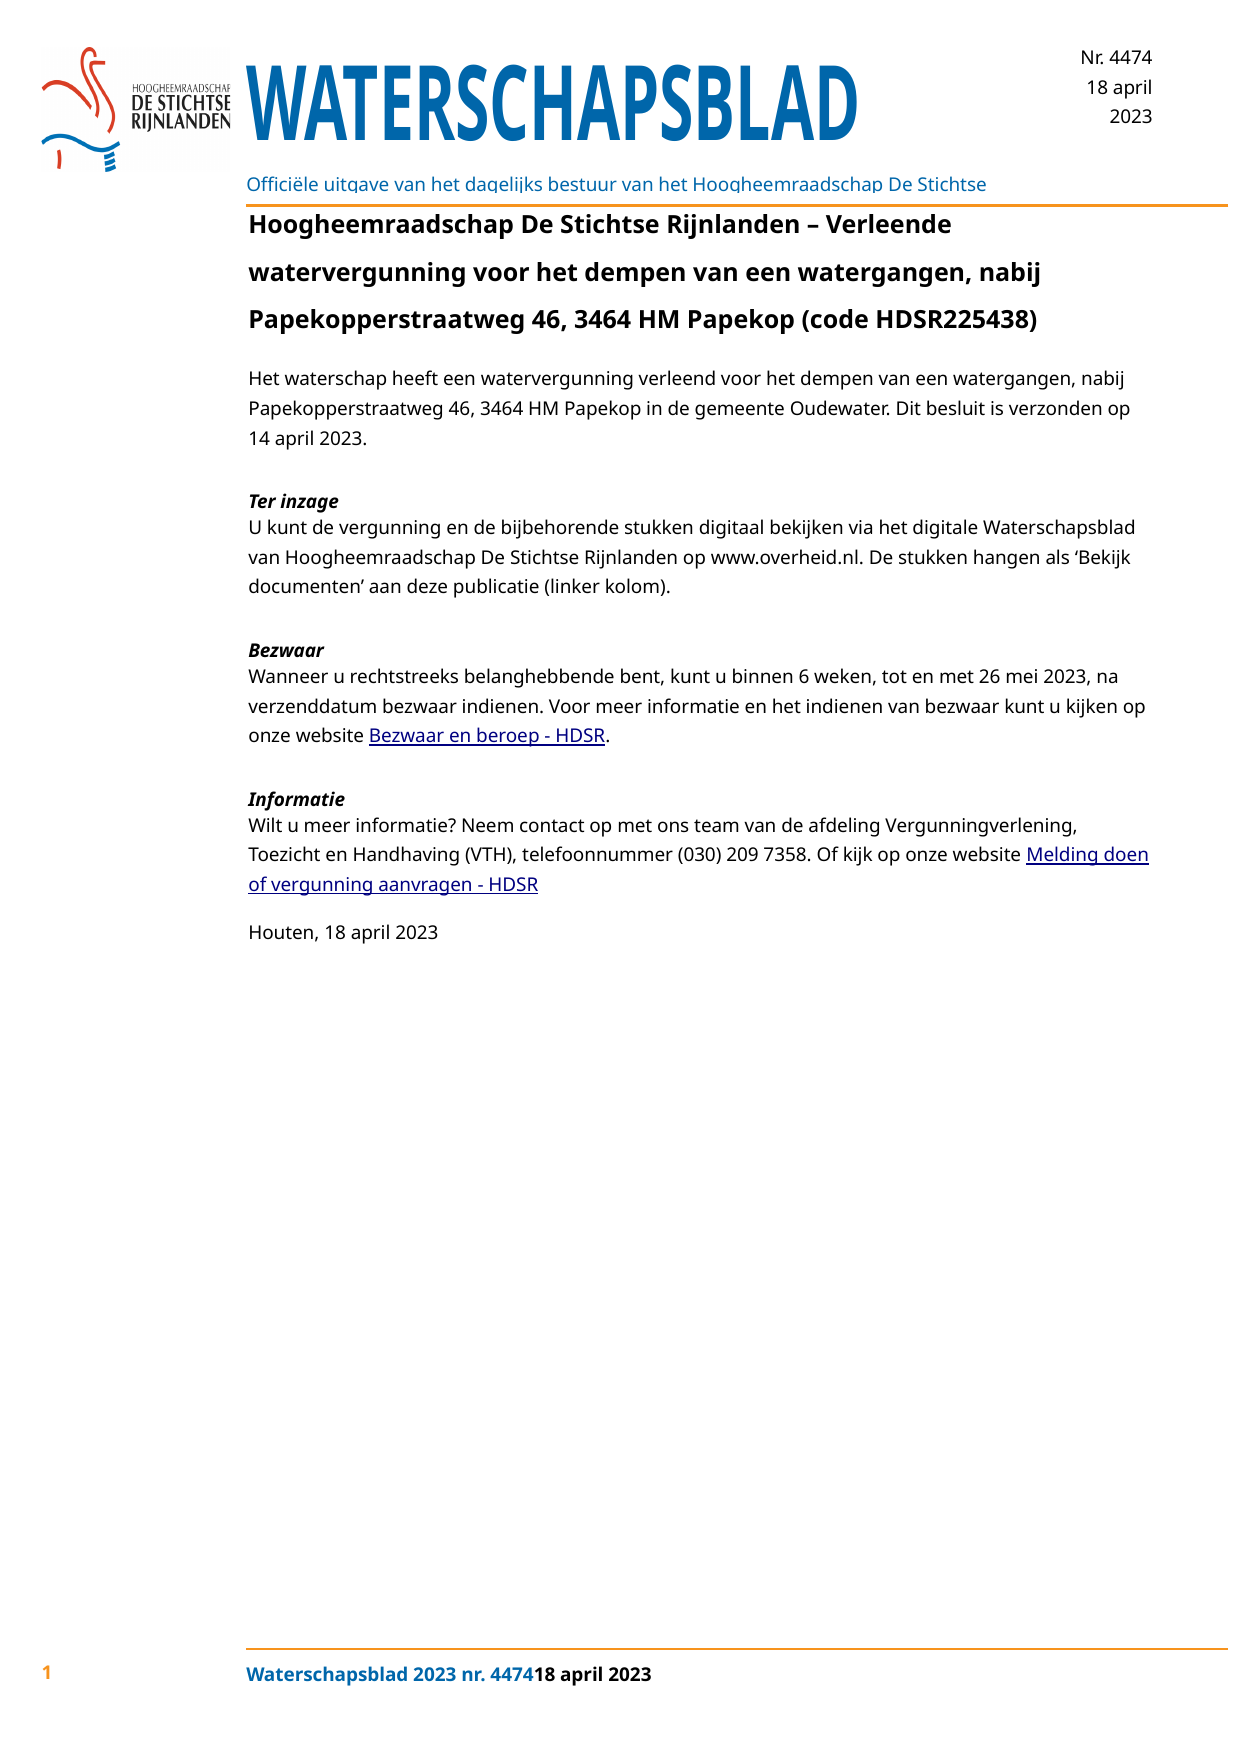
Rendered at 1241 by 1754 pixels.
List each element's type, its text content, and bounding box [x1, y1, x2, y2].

picture [41, 47, 231, 172]
text Bezwaar [248, 637, 1152, 663]
text U kunt de vergunning en de bijbehorende stukken digitaal bekijken via het digitale Waterschapsblad van Hoogheemraadschap De Stichtse Rijnlanden op www.overheid.nl. De stukken hangen als ‘Bekijk documenten’ aan deze publicatie (linker kolom). [248, 514, 1152, 599]
text Informatie [248, 786, 1152, 812]
text Ter inzage [248, 489, 1152, 514]
text Wanneer u rechtstreeks belanghebbende bent, kunt u binnen 6 weken, tot en met 26 mei 2023, na verzenddatum bezwaar indienen. Voor meer informatie en het indienen van bezwaar kunt u kijken op onze website Bezwaar en beroep - HDSR. [248, 663, 1152, 748]
text Hoogheemraadschap De Stichtse Rijnlanden – Verleende watervergunning voor het dempen van een watergangen, nabij Papekopperstraatweg 46, 3464 HM Papekop (code HDSR225438) [248, 207, 1152, 336]
text Houten, 18 april 2023 [248, 919, 1152, 945]
text Wilt u meer informatie? Neem contact op met ons team van de afdeling Vergunningverlening, Toezicht en Handhaving (VTH), telefoonnummer (030) 209 7358. Of kijk op onze website Melding doen of vergunning aanvragen - HDSR [248, 812, 1152, 897]
text Het waterschap heeft een watervergunning verleend voor het dempen van een watergangen, nabij Papekopperstraatweg 46, 3464 HM Papekop in de gemeente Oudewater. Dit besluit is verzonden op 14 april 2023. [248, 366, 1152, 450]
